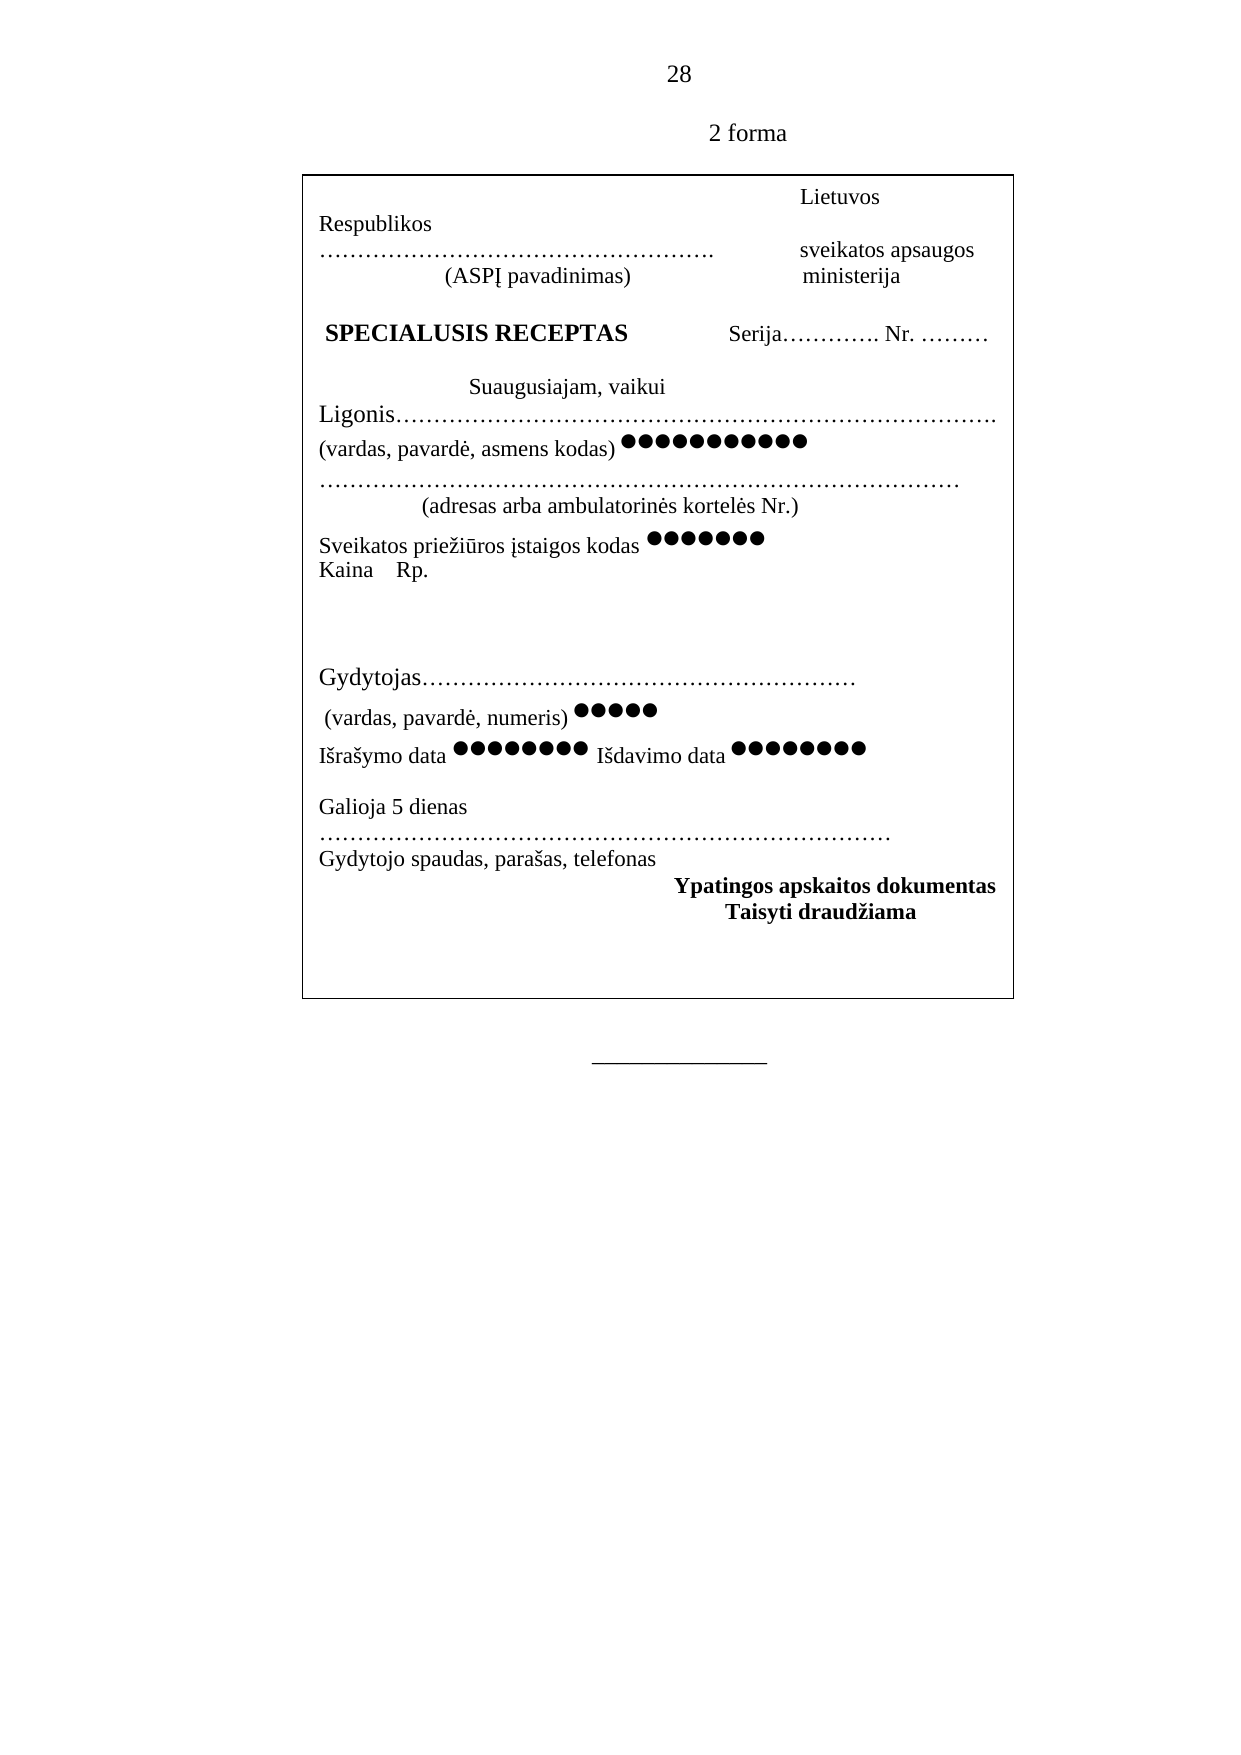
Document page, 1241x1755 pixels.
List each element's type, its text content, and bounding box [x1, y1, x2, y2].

text ………………………………………………………………………… [318, 466, 998, 492]
text Taisyti draudžiama [318, 898, 998, 924]
text Gydytojas………………………………………………… [318, 662, 998, 691]
text Ypatingos apskaitos dokumentas [318, 872, 998, 898]
text (ASPĮ pavadinimas) ministerija [318, 262, 998, 289]
text Ligonis……………………………………………………………………. (vardas, pavardė, asmens kodas)  [318, 399, 998, 466]
text Lietuvos Respublikos [318, 183, 998, 236]
text SPECIALUSIS RECEPTAS Serija…………. Nr. ……… [318, 318, 998, 346]
text 2 forma [177, 118, 1181, 147]
text (vardas, pavardė, numeris)  [318, 691, 998, 728]
text ……………………………………………. sveikatos apsaugos [318, 236, 998, 262]
text (adresas arba ambulatorinės kortelės Nr.) [318, 492, 998, 518]
text Gydytojo spaudas, parašas, telefonas [318, 845, 998, 872]
text Suaugusiajam, vaikui [318, 373, 998, 399]
text Kaina Rp. [318, 556, 998, 583]
text Išrašymo data  Išdavimo data  [318, 728, 998, 766]
text Sveikatos priežiūros įstaigos kodas  [318, 518, 998, 556]
text ………………………………………………………………… [318, 819, 998, 845]
text ______________ [177, 1038, 1181, 1067]
text Galioja 5 dienas [318, 793, 998, 819]
